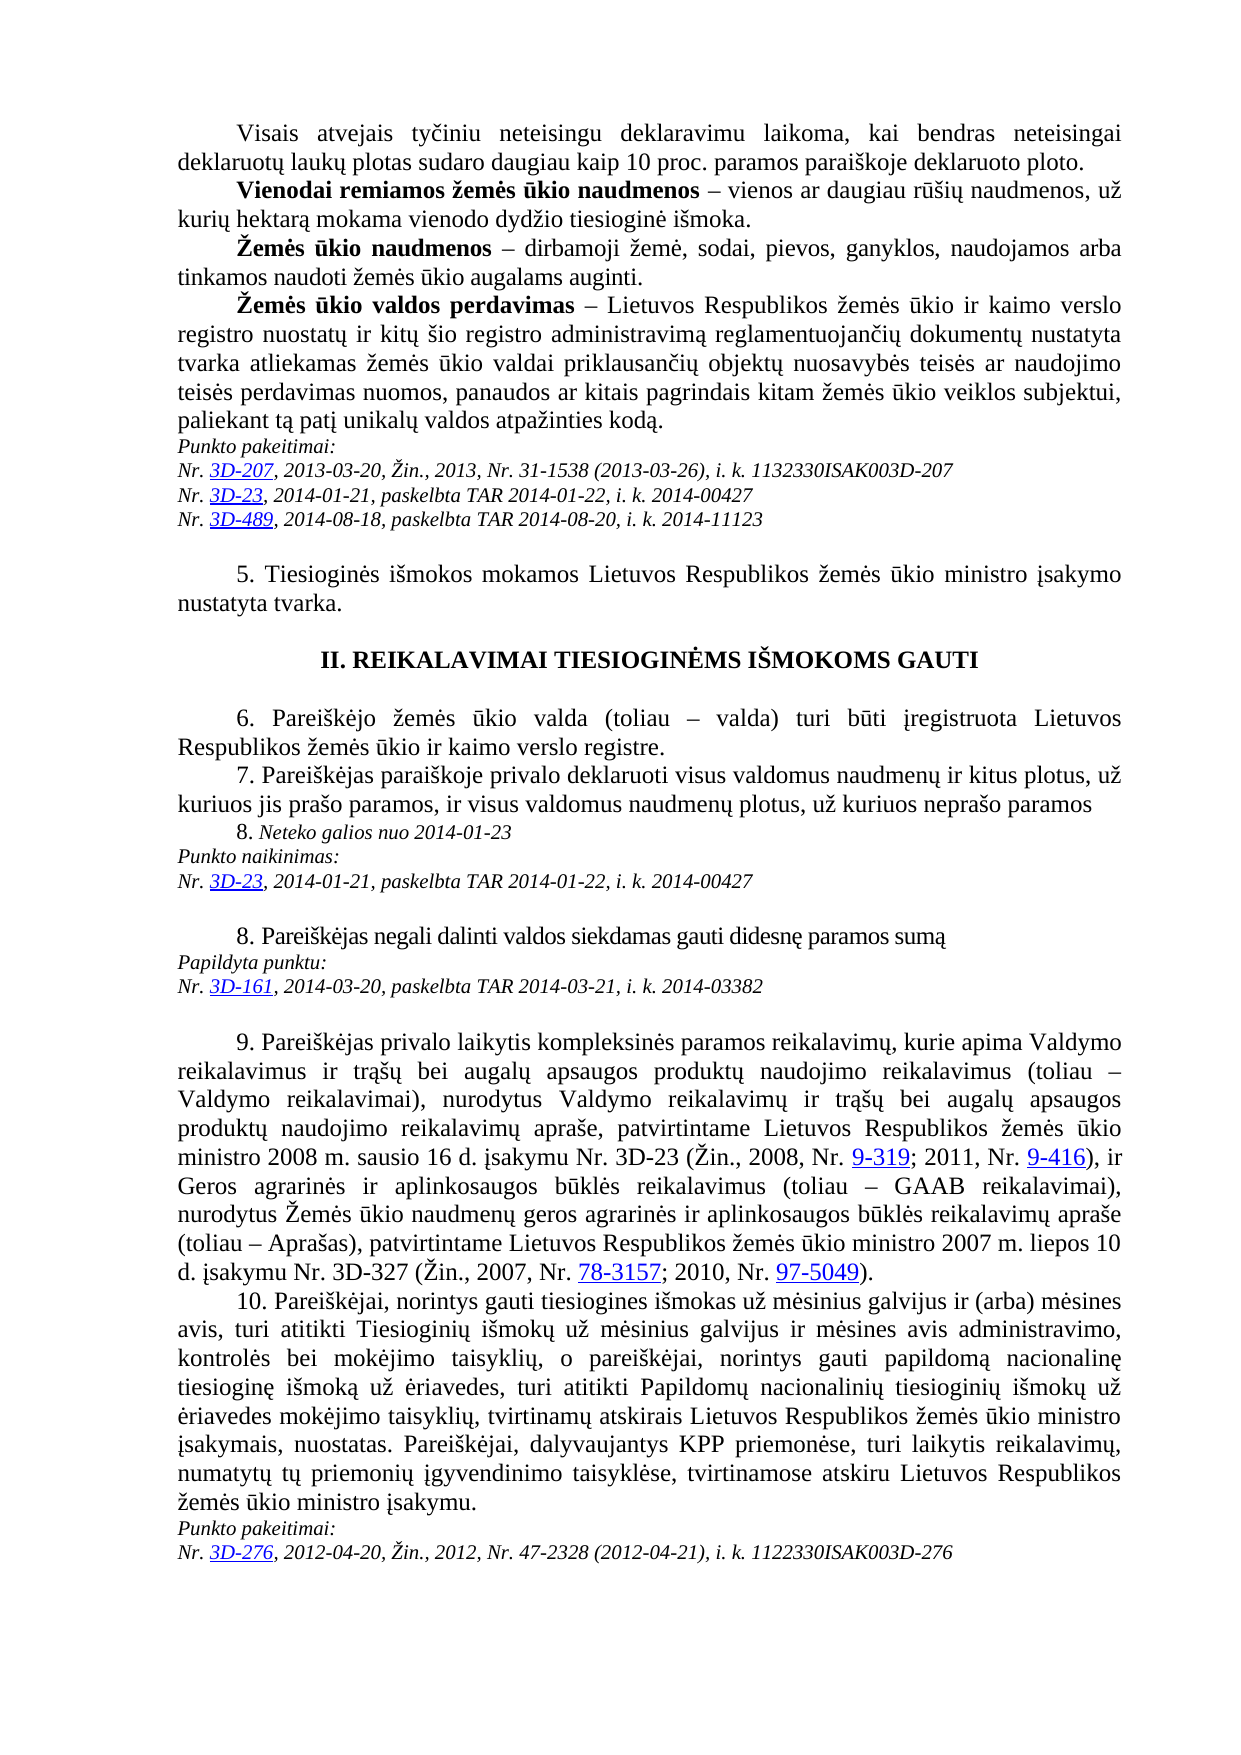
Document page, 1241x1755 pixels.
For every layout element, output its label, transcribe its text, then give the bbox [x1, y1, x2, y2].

text Punkto pakeitimai: [177, 1516, 1122, 1540]
text 8. Neteko galios nuo 2014-01-23 [177, 818, 1122, 844]
text 5. Tiesioginės išmokos mokamos Lietuvos Respublikos žemės ūkio ministro įsakymo nustatyta tvarka. [177, 559, 1122, 617]
text Nr. 3D-207, 2013-03-20, Žin., 2013, Nr. 31-1538 (2013-03-26), i. k. 1132330ISAK003D-207 [177, 458, 1122, 482]
text Vienodai remiamos žemės ūkio naudmenos – vienos ar daugiau rūšių naudmenos, už kurių hektarą mokama vienodo dydžio tiesioginė išmoka. [177, 176, 1122, 233]
text Punkto pakeitimai: [177, 434, 1122, 458]
text Nr. 3D-161, 2014-03-20, paskelbta TAR 2014-03-21, i. k. 2014-03382 [177, 974, 1122, 998]
text Punkto naikinimas: [177, 844, 1122, 868]
text 9. Pareiškėjas privalo laikytis kompleksinės paramos reikalavimų, kurie apima Valdymo reikalavimus ir trąšų bei augalų apsaugos produktų naudojimo reikalavimus (toliau – Valdymo reikalavimai), nurodytus Valdymo reikalavimų ir trąšų bei augalų apsaugos produktų naudojimo reikalavimų apraše, patvirtintame Lietuvos Respublikos žemės ūkio ministro 2008 m. sausio 16 d. įsakymu Nr. 3D-23 (Žin., 2008, Nr. 9-319; 2011, Nr. 9-416), ir Geros agrarinės ir aplinkosaugos būklės reikalavimus (toliau – GAAB reikalavimai), nurodytus Žemės ūkio naudmenų geros agrarinės ir aplinkosaugos būklės reikalavimų apraše (toliau – Aprašas), patvirtintame Lietuvos Respublikos žemės ūkio ministro 2007 m. liepos 10 d. įsakymu Nr. 3D-327 (Žin., 2007, Nr. 78-3157; 2010, Nr. 97-5049). [177, 1027, 1122, 1286]
text II. REIKALAVIMAI TIESIOGINĖMS IŠMOKOMS GAUTI [177, 646, 1122, 674]
text Žemės ūkio valdos perdavimas – Lietuvos Respublikos žemės ūkio ir kaimo verslo registro nuostatų ir kitų šio registro administravimą reglamentuojančių dokumentų nustatyta tvarka atliekamas žemės ūkio valdai priklausančių objektų nuosavybės teisės ar naudojimo teisės perdavimas nuomos, panaudos ar kitais pagrindais kitam žemės ūkio veiklos subjektui, paliekant tą patį unikalų valdos atpažinties kodą. [177, 291, 1122, 434]
text 10. Pareiškėjai, norintys gauti tiesiogines išmokas už mėsinius galvijus ir (arba) mėsines avis, turi atitikti Tiesioginių išmokų už mėsinius galvijus ir mėsines avis administravimo, kontrolės bei mokėjimo taisyklių, o pareiškėjai, norintys gauti papildomą nacionalinę tiesioginę išmoką už ėriavedes, turi atitikti Papildomų nacionalinių tiesioginių išmokų už ėriavedes mokėjimo taisyklių, tvirtinamų atskirais Lietuvos Respublikos žemės ūkio ministro įsakymais, nuostatas. Pareiškėjai, dalyvaujantys KPP priemonėse, turi laikytis reikalavimų, numatytų tų priemonių įgyvendinimo taisyklėse, tvirtinamose atskiru Lietuvos Respublikos žemės ūkio ministro įsakymu. [177, 1286, 1122, 1516]
text Nr. 3D-276, 2012-04-20, Žin., 2012, Nr. 47-2328 (2012-04-21), i. k. 1122330ISAK003D-276 [177, 1540, 1122, 1564]
text 6. Pareiškėjo žemės ūkio valda (toliau – valda) turi būti įregistruota Lietuvos Respublikos žemės ūkio ir kaimo verslo registre. [177, 703, 1122, 761]
text 8. Pareiškėjas negali dalinti valdos siekdamas gauti didesnę paramos sumą [236, 921, 1122, 950]
text Visais atvejais tyčiniu neteisingu deklaravimu laikoma, kai bendras neteisingai deklaruotų laukų plotas sudaro daugiau kaip 10 proc. paramos paraiškoje deklaruoto ploto. [177, 118, 1122, 176]
text 7. Pareiškėjas paraiškoje privalo deklaruoti visus valdomus naudmenų ir kitus plotus, už kuriuos jis prašo paramos, ir visus valdomus naudmenų plotus, už kuriuos neprašo paramos [177, 761, 1122, 818]
text Nr. 3D-489, 2014-08-18, paskelbta TAR 2014-08-20, i. k. 2014-11123 [177, 507, 1122, 531]
text Papildyta punktu: [177, 950, 1122, 974]
text Žemės ūkio naudmenos – dirbamoji žemė, sodai, pievos, ganyklos, naudojamos arba tinkamos naudoti žemės ūkio augalams auginti. [177, 233, 1122, 291]
text Nr. 3D-23, 2014-01-21, paskelbta TAR 2014-01-22, i. k. 2014-00427 [177, 868, 1122, 893]
text Nr. 3D-23, 2014-01-21, paskelbta TAR 2014-01-22, i. k. 2014-00427 [177, 482, 1122, 507]
